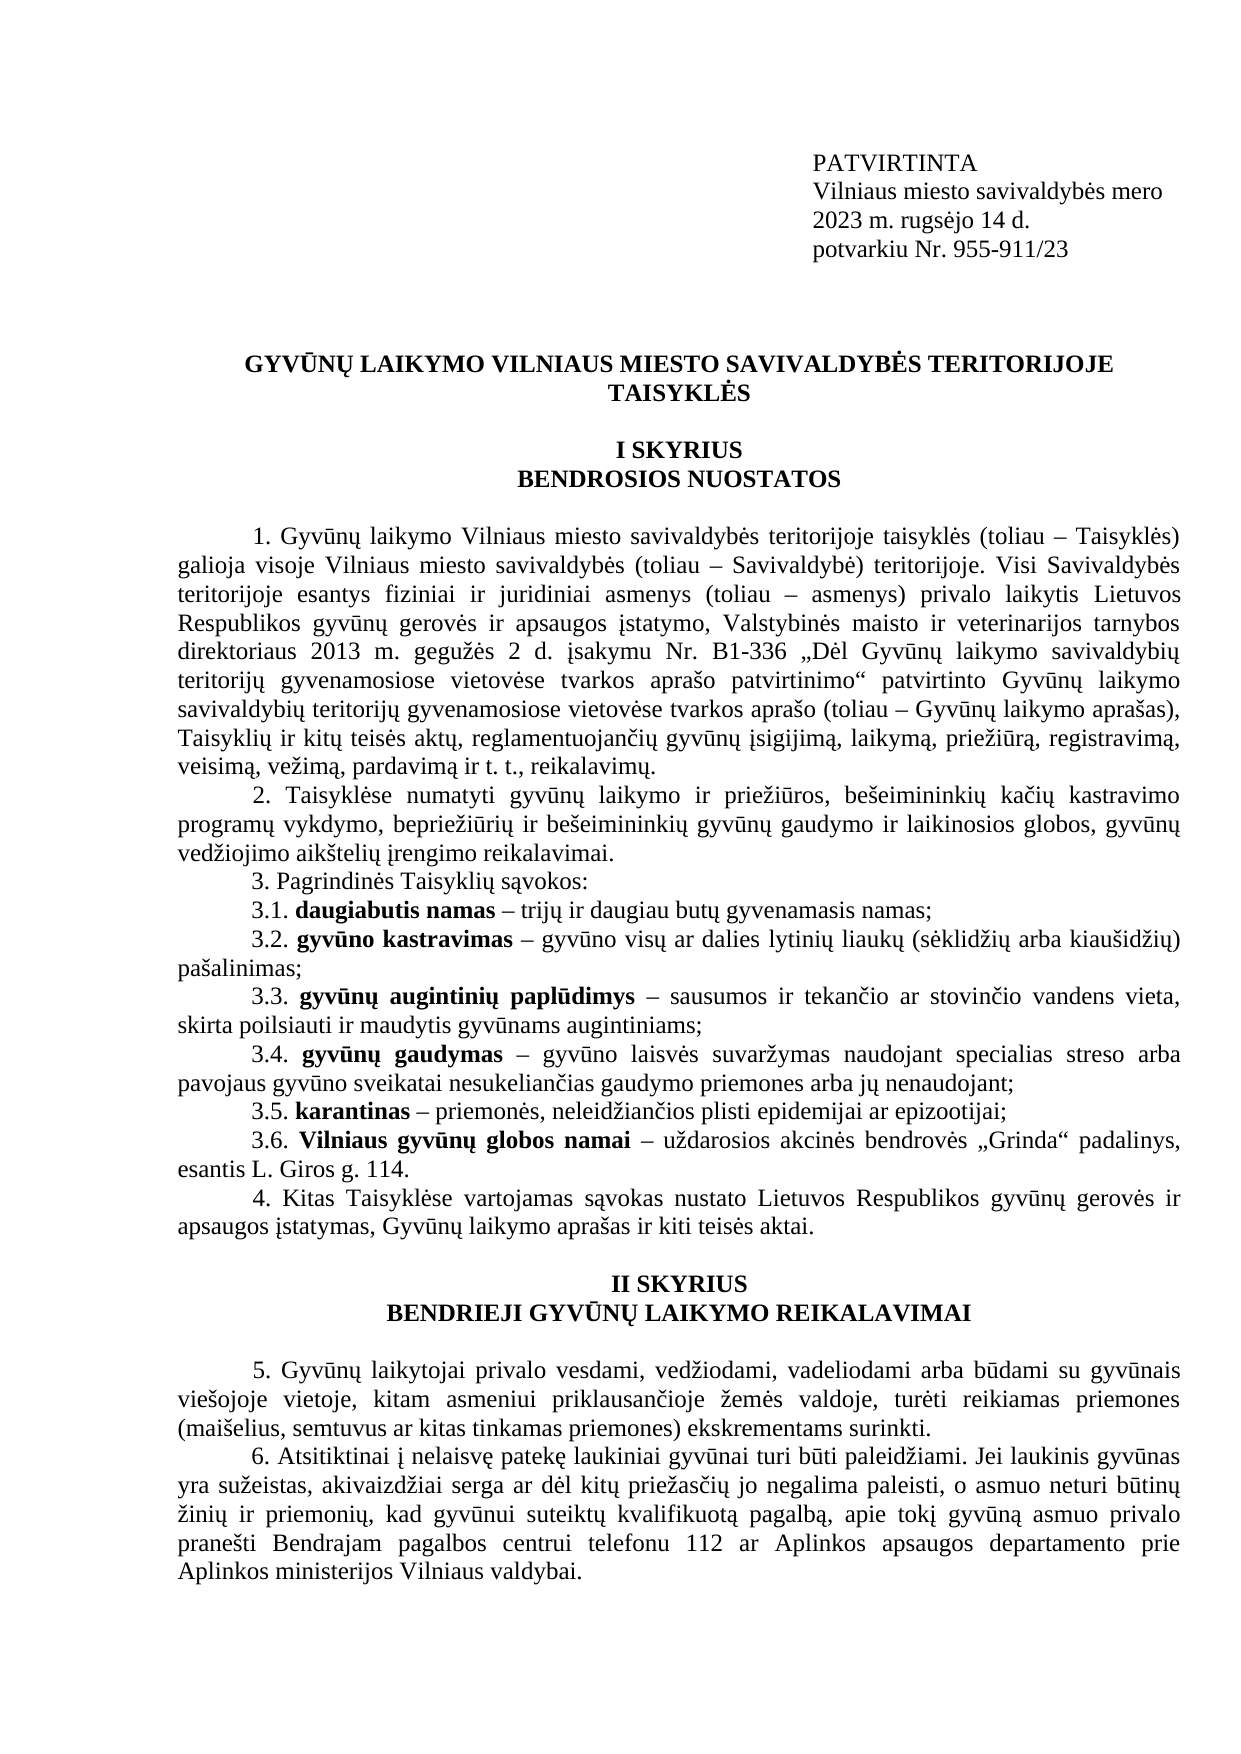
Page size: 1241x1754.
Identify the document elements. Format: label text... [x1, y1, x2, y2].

text Bendrieji GYVŪNŲ LAIKYMo reikalavimai [177, 1298, 1181, 1326]
text Vilniaus miesto savivaldybės mero [812, 176, 1181, 205]
text potvarkiu Nr. 955-911/23 [812, 234, 1181, 263]
text 3.3. gyvūnų augintinių paplūdimys – sausumos ir tekančio ar stovinčio vandens vieta, skirta poilsiauti ir maudytis gyvūnams augintiniams; [177, 981, 1181, 1039]
text BENDROSIOS NUOSTATOS [177, 464, 1181, 493]
text 3.4. gyvūnų gaudymas – gyvūno laisvės suvaržymas naudojant specialias streso arba pavojaus gyvūno sveikatai nesukeliančias gaudymo priemones arba jų nenaudojant; [177, 1039, 1181, 1096]
text 3.2. gyvūno kastravimas – gyvūno visų ar dalies lytinių liaukų (sėklidžių arba kiaušidžių) pašalinimas; [177, 924, 1181, 981]
text 3.1. daugiabutis namas – trijų ir daugiau butų gyvenamasis namas; [177, 895, 1181, 924]
text 2. Taisyklėse numatyti gyvūnų laikymo ir priežiūros, bešeimininkių kačių kastravimo programų vykdymo, bepriežiūrių ir bešeimininkių gyvūnų gaudymo ir laikinosios globos, gyvūnų vedžiojimo aikštelių įrengimo reikalavimai. [177, 780, 1181, 866]
text 3.6. Vilniaus gyvūnų globos namai – uždarosios akcinės bendrovės „Grinda“ padalinys, esantis L. Giros g. 114. [177, 1125, 1181, 1183]
text 1. Gyvūnų laikymo Vilniaus miesto savivaldybės teritorijoje taisyklės (toliau – Taisyklės) galioja visoje Vilniaus miesto savivaldybės (toliau – Savivaldybė) teritorijoje. Visi Savivaldybės teritorijoje esantys fiziniai ir juridiniai asmenys (toliau – asmenys) privalo laikytis Lietuvos Respublikos gyvūnų gerovės ir apsaugos įstatymo, Valstybinės maisto ir veterinarijos tarnybos direktoriaus 2013 m. gegužės 2 d. įsakymu Nr. B1-336 „Dėl Gyvūnų laikymo savivaldybių teritorijų gyvenamosiose vietovėse tvarkos aprašo patvirtinimo“ patvirtinto Gyvūnų laikymo savivaldybių teritorijų gyvenamosiose vietovėse tvarkos aprašo (toliau – Gyvūnų laikymo aprašas), Taisyklių ir kitų teisės aktų, reglamentuojančių gyvūnų įsigijimą, laikymą, priežiūrą, registravimą, veisimą, vežimą, pardavimą ir t. t., reikalavimų. [177, 521, 1181, 780]
text GYVŪNŲ LAIKYMO vilniaus miesto savivaldybės teritorijoje TAISYKLĖS [177, 349, 1181, 406]
text 2023 m. rugsėjo 14 d. [812, 205, 1181, 234]
text 3.5. karantinas – priemonės, neleidžiančios plisti epidemijai ar epizootijai; [177, 1096, 1181, 1125]
text I SKYRIUS [177, 435, 1181, 464]
text 3. Pagrindinės Taisyklių sąvokos: [177, 866, 1181, 895]
text 5. Gyvūnų laikytojai privalo vesdami, vedžiodami, vadeliodami arba būdami su gyvūnais viešojoje vietoje, kitam asmeniui priklausančioje žemės valdoje, turėti reikiamas priemones (maišelius, semtuvus ar kitas tinkamas priemones) ekskrementams surinkti. [177, 1355, 1181, 1441]
text 4. Kitas Taisyklėse vartojamas sąvokas nustato Lietuvos Respublikos gyvūnų gerovės ir apsaugos įstatymas, Gyvūnų laikymo aprašas ir kiti teisės aktai. [177, 1183, 1181, 1240]
text 6. Atsitiktinai į nelaisvę patekę laukiniai gyvūnai turi būti paleidžiami. Jei laukinis gyvūnas yra sužeistas, akivaizdžiai serga ar dėl kitų priežasčių jo negalima paleisti, o asmuo neturi būtinų žinių ir priemonių, kad gyvūnui suteiktų kvalifikuotą pagalbą, apie tokį gyvūną asmuo privalo pranešti Bendrajam pagalbos centrui telefonu 112 ar Aplinkos apsaugos departamento prie Aplinkos ministerijos Vilniaus valdybai. [177, 1441, 1181, 1585]
text II SKYRIUS [177, 1269, 1181, 1298]
text PATVIRTINTA [812, 148, 1181, 176]
